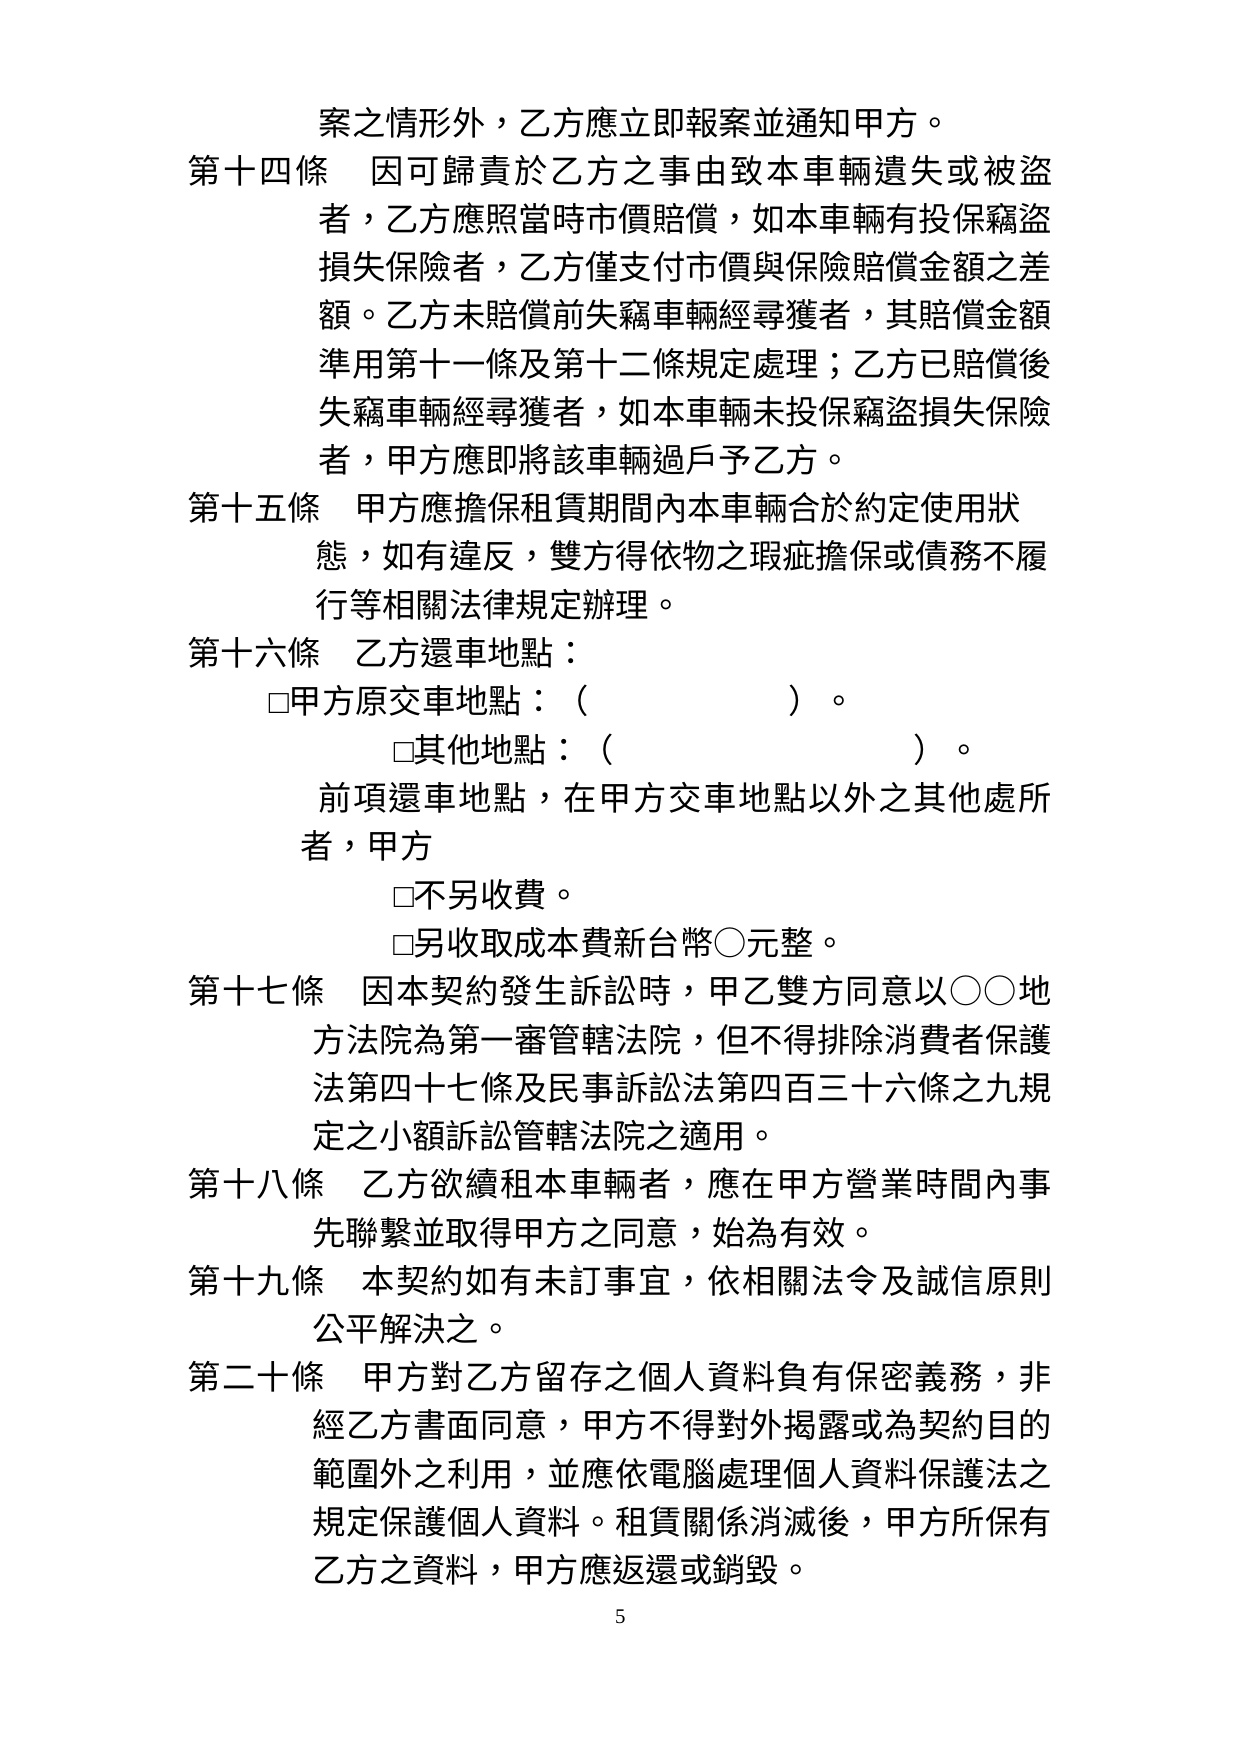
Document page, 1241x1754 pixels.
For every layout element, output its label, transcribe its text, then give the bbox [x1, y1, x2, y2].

text □不另收費。 [243, 868, 1053, 917]
text □其他地點：（ ）。 [316, 723, 1053, 772]
text 第十六條 乙方還車地點： [187, 627, 1053, 675]
text 前項還車地點，在甲方交車地點以外之其他處所者，甲方 [300, 772, 1053, 868]
text 第十五條 甲方應擔保租賃期間內本車輛合於約定使用狀態，如有違反，雙方得依物之瑕疵擔保或債務不履行等相關法律規定辦理。 [187, 482, 1053, 627]
text □甲方原交車地點：（ ）。 [187, 675, 1053, 723]
text 案之情形外，乙方應立即報案並通知甲方。 [187, 96, 1053, 144]
text 第十四條 因可歸責於乙方之事由致本車輛遺失或被盜者，乙方應照當時市價賠償，如本車輛有投保竊盜損失保險者，乙方僅支付市價與保險賠償金額之差額。乙方未賠償前失竊車輛經尋獲者，其賠償金額準用第十一條及第十二條規定處理；乙方已賠償後失竊車輛經尋獲者，如本車輛未投保竊盜損失保險者，甲方應即將該車輛過戶予乙方。 [187, 144, 1053, 482]
text 第十九條 本契約如有未訂事宜，依相關法令及誠信原則公平解決之。 [187, 1254, 1053, 1351]
text 第十七條 因本契約發生訴訟時，甲乙雙方同意以○○地方法院為第一審管轄法院，但不得排除消費者保護法第四十七條及民事訴訟法第四百三十六條之九規定之小額訴訟管轄法院之適用。 [187, 965, 1053, 1158]
text □另收取成本費新台幣○元整。 [299, 917, 1053, 965]
text 第二十條 甲方對乙方留存之個人資料負有保密義務，非經乙方書面同意，甲方不得對外揭露或為契約目的範圍外之利用，並應依電腦處理個人資料保護法之規定保護個人資料。租賃關係消滅後，甲方所保有乙方之資料，甲方應返還或銷毀。 [187, 1351, 1053, 1592]
text 第十八條 乙方欲續租本車輛者，應在甲方營業時間內事先聯繫並取得甲方之同意，始為有效。 [187, 1158, 1053, 1254]
